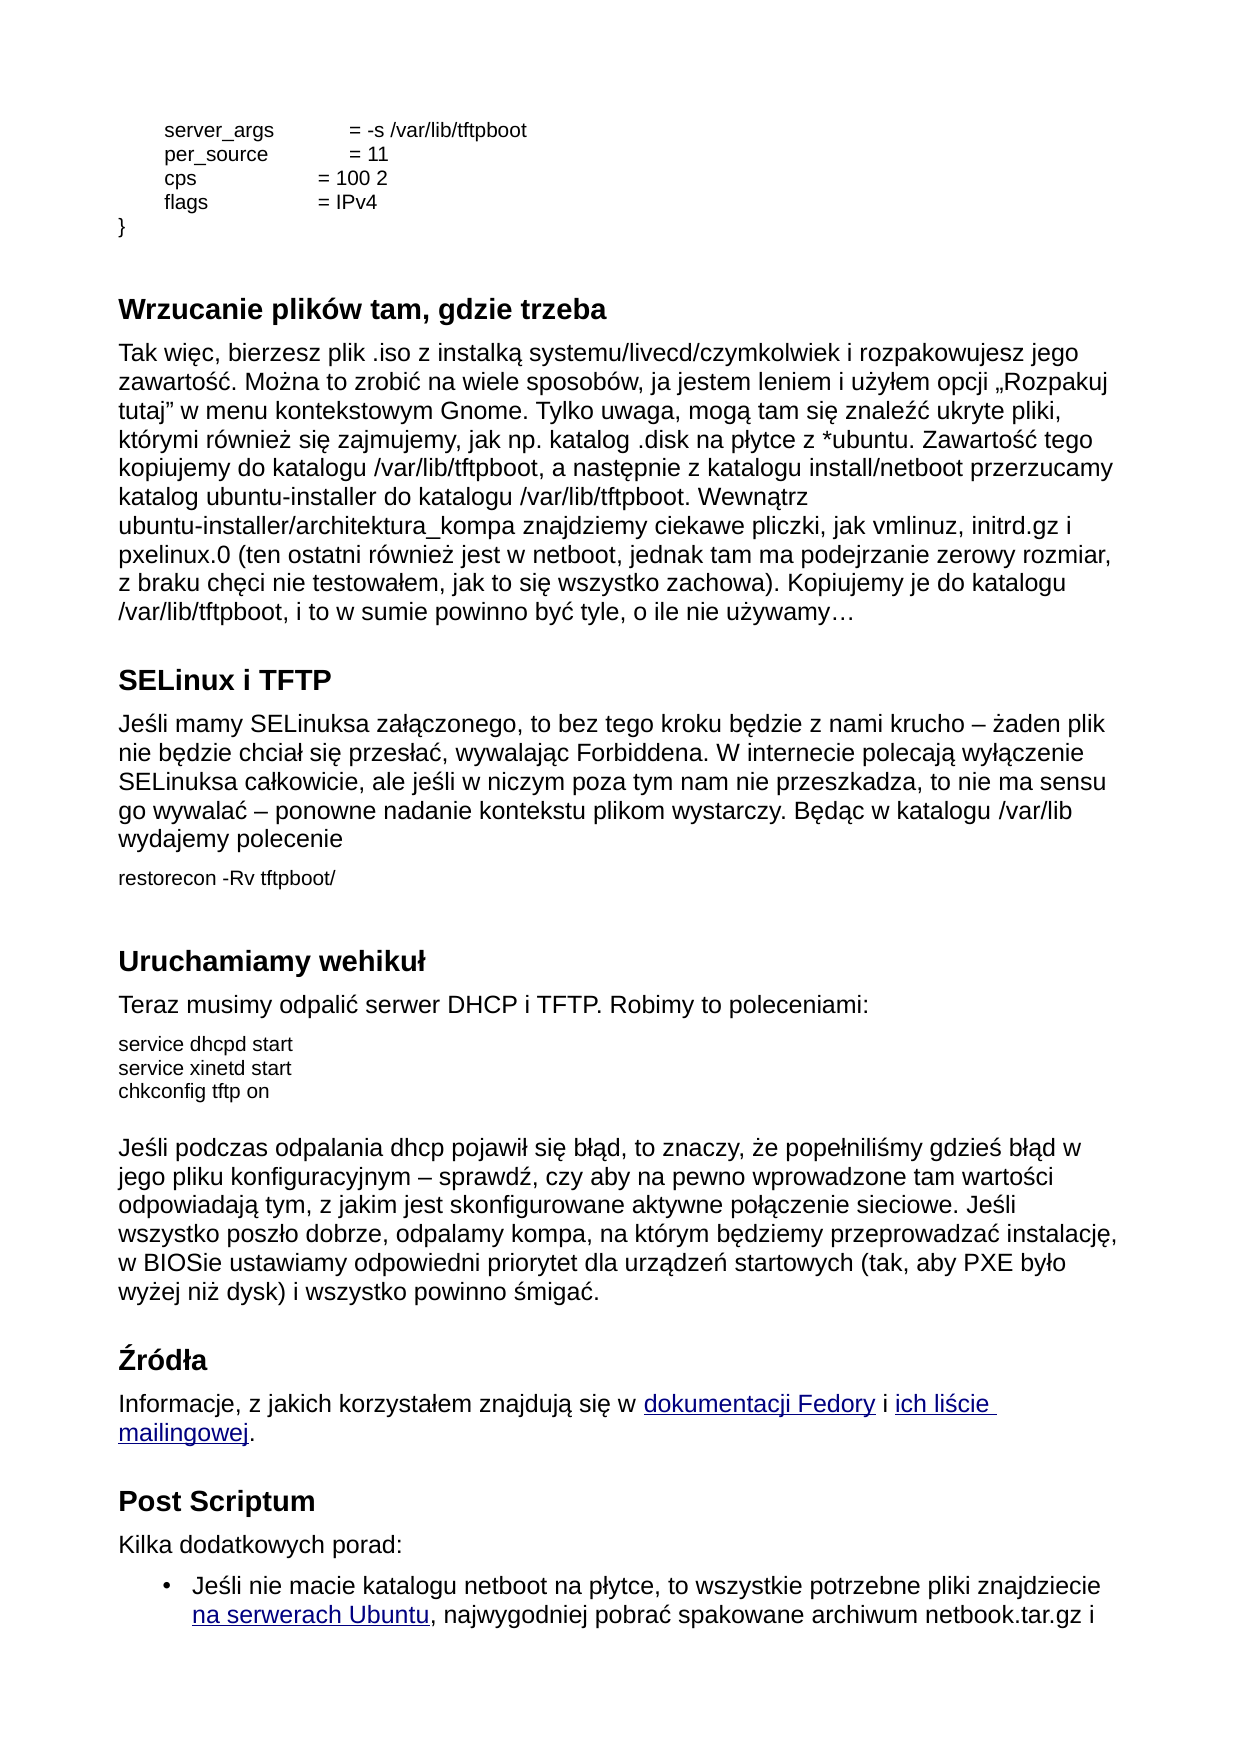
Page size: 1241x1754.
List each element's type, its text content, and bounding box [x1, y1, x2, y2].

text flags = IPv4 [118, 190, 1122, 214]
subtitle Uruchamiamy wehikuł [118, 944, 1122, 978]
subtitle SELinux i TFTP [118, 663, 1122, 697]
text } [118, 214, 1122, 238]
text server_args = -s /var/lib/tftpboot [118, 118, 1122, 142]
text Jeśli podczas odpalania dhcp pojawił się błąd, to znaczy, że popełniliśmy gdzieś błąd w jego pliku konfiguracyjnym – sprawdź, czy aby na pewno wprowadzone tam wartości odpowiadają tym, z jakim jest skonfigurowane aktywne połączenie sieciowe. Jeśli wszystko poszło dobrze, odpalamy kompa, na którym będziemy przeprowadzać instalację, w BIOSie ustawiamy odpowiedni priorytet dla urządzeń startowych (tak, aby PXE było wyżej niż dysk) i wszystko powinno śmigać. [118, 1133, 1122, 1305]
text Tak więc, bierzesz plik .iso z instalką systemu/livecd/czymkolwiek i rozpakowujesz jego zawartość. Można to zrobić na wiele sposobów, ja jestem leniem i użyłem opcji „Rozpakuj tutaj” w menu kontekstowym Gnome. Tylko uwaga, mogą tam się znaleźć ukryte pliki, którymi również się zajmujemy, jak np. katalog .disk na płytce z *ubuntu. Zawartość tego kopiujemy do katalogu /var/lib/tftpboot, a następnie z katalogu install/netboot przerzucamy katalog ubuntu-installer do katalogu /var/lib/tftpboot. Wewnątrz ubuntu-installer/architektura_kompa znajdziemy ciekawe pliczki, jak vmlinuz, initrd.gz i pxelinux.0 (ten ostatni również jest w netboot, jednak tam ma podejrzanie zerowy rozmiar, z braku chęci nie testowałem, jak to się wszystko zachowa). Kopiujemy je do katalogu /var/lib/tftpboot, i to w sumie powinno być tyle, o ile nie używamy… [118, 338, 1122, 626]
text cps = 100 2 [118, 166, 1122, 190]
text Informacje, z jakich korzystałem znajdują się w dokumentacji Fedory i ich liście mailingowej. [118, 1389, 1122, 1446]
text service dhcpd start [118, 1031, 1122, 1055]
text service xinetd start [118, 1055, 1122, 1079]
list Jeśli nie macie katalogu netboot na płytce, to wszystkie potrzebne pliki znajdziecie na serwerach Ubuntu, najwygodniej pobrać spakowane archiwum netbook.tar.gz i [162, 1571, 1122, 1629]
text chkconfig tftp on [118, 1079, 1122, 1103]
subtitle Źródła [118, 1343, 1122, 1376]
subtitle Wrzucanie plików tam, gdzie trzeba [118, 292, 1122, 326]
text Jeśli mamy SELinuksa załączonego, to bez tego kroku będzie z nami krucho – żaden plik nie będzie chciał się przesłać, wywalając Forbiddena. W internecie polecają wyłączenie SELinuksa całkowicie, ale jeśli w niczym poza tym nam nie przeszkadza, to nie ma sensu go wywalać – ponowne nadanie kontekstu plikom wystarczy. Będąc w katalogu /var/lib wydajemy polecenie [118, 709, 1122, 853]
text restorecon -Rv tftpboot/ [118, 866, 1122, 890]
subtitle Post Scriptum [118, 1484, 1122, 1517]
text Teraz musimy odpalić serwer DHCP i TFTP. Robimy to poleceniami: [118, 990, 1122, 1019]
text Kilka dodatkowych porad: [118, 1530, 1122, 1559]
text per_source = 11 [118, 142, 1122, 166]
